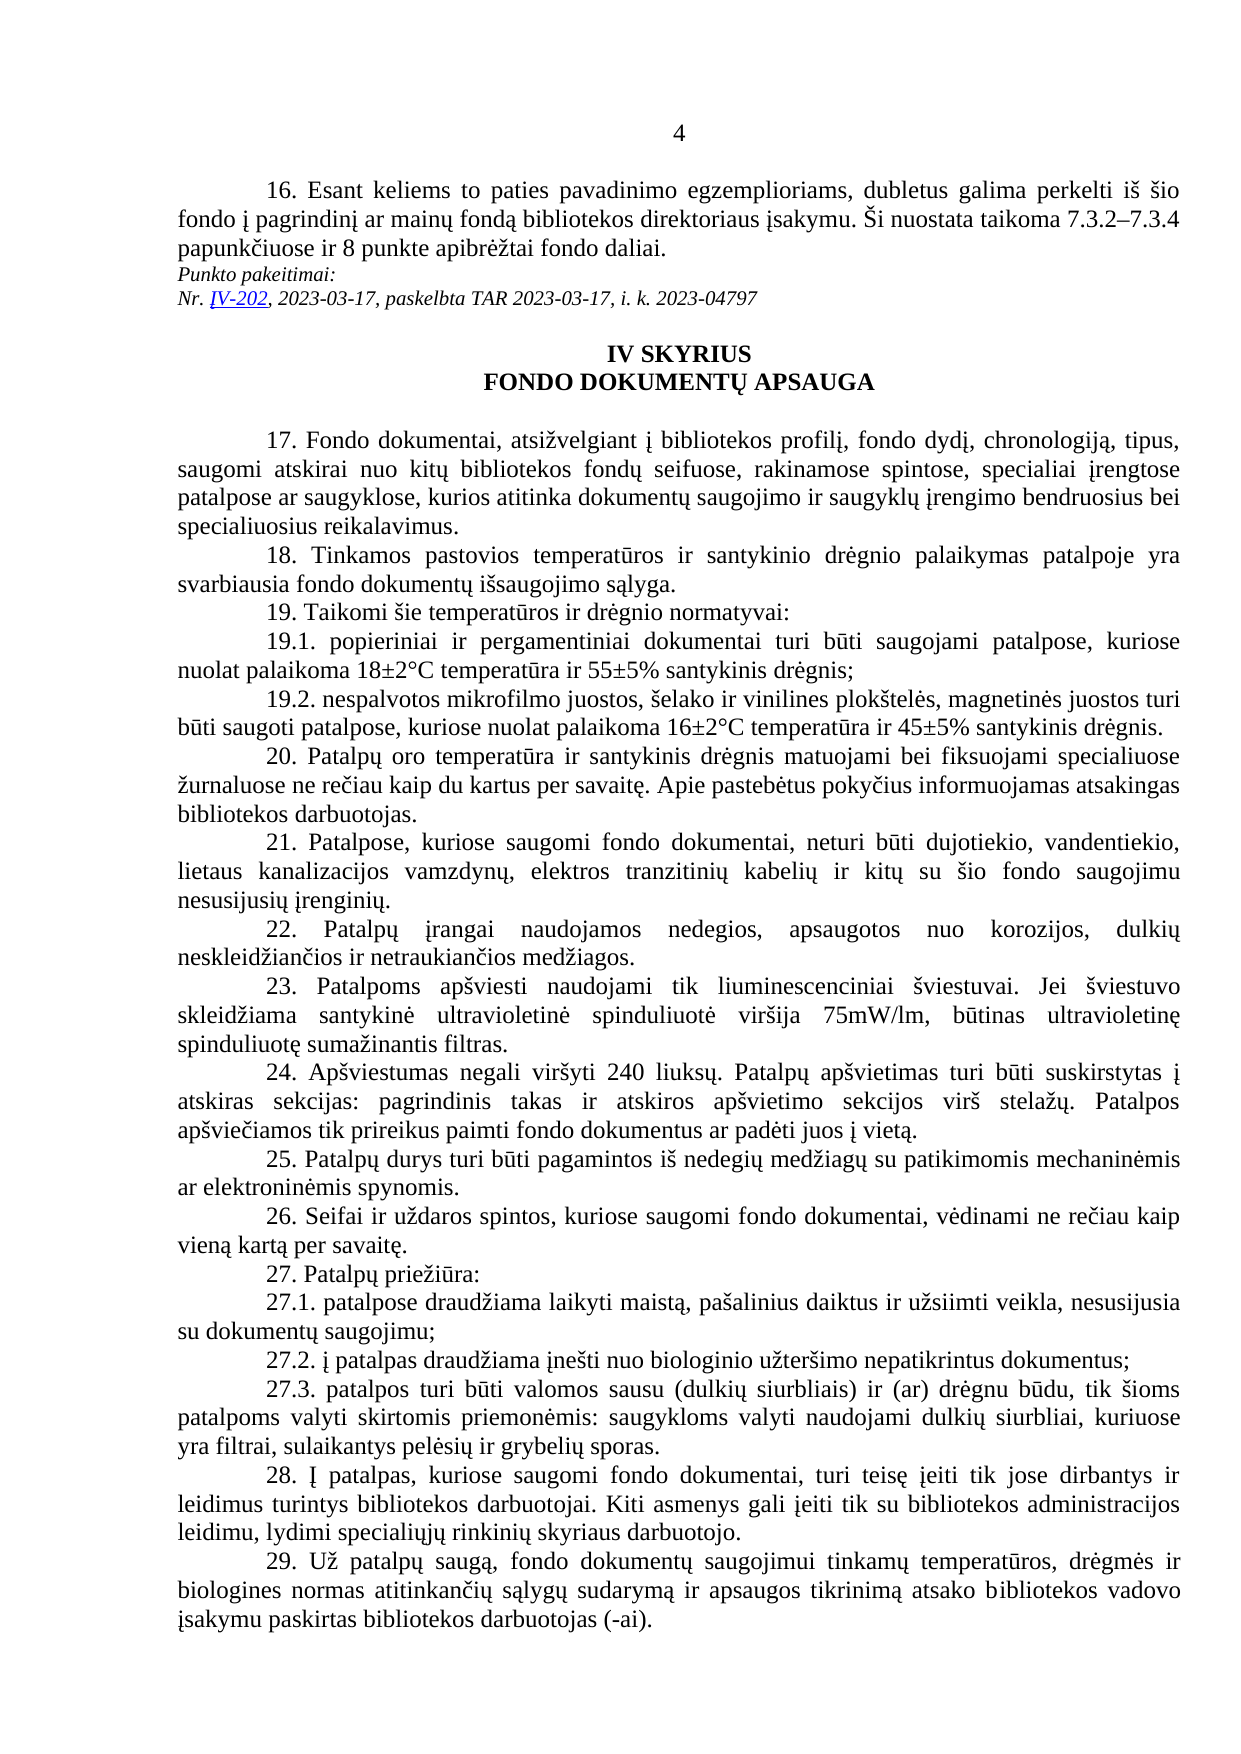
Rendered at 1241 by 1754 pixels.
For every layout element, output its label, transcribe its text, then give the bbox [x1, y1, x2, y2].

text 27.1. patalpose draudžiama laikyti maistą, pašalinius daiktus ir užsiimti veikla, nesusijusia su dokumentų saugojimu; [177, 1287, 1181, 1345]
text 19. Taikomi šie temperatūros ir drėgnio normatyvai: [177, 597, 1181, 626]
text 27.3. patalpos turi būti valomos sausu (dulkių siurbliais) ir (ar) drėgnu būdu, tik šioms patalpoms valyti skirtomis priemonėmis: saugykloms valyti naudojami dulkių siurbliai, kuriuose yra filtrai, sulaikantys pelėsių ir grybelių sporas. [177, 1374, 1181, 1460]
text 27. Patalpų priežiūra: [177, 1259, 1181, 1287]
text 27.2. į patalpas draudžiama įnešti nuo biologinio užteršimo nepatikrintus dokumentus; [177, 1345, 1181, 1374]
text 26. Seifai ir uždaros spintos, kuriose saugomi fondo dokumentai, vėdinami ne rečiau kaip vieną kartą per savaitę. [177, 1201, 1181, 1259]
text 23. Patalpoms apšviesti naudojami tik liuminescenciniai šviestuvai. Jei šviestuvo skleidžiama santykinė ultravioletinė spinduliuotė viršija 75mW/lm, būtinas ultravioletinę spinduliuotę sumažinantis filtras. [177, 971, 1181, 1057]
text 19.1. popieriniai ir pergamentiniai dokumentai turi būti saugojami patalpose, kuriose nuolat palaikoma 18±2°C temperatūra ir 55±5% santykinis drėgnis; [177, 626, 1181, 684]
text 17. Fondo dokumentai, atsižvelgiant į bibliotekos profilį, fondo dydį, chronologiją, tipus, saugomi atskirai nuo kitų bibliotekos fondų seifuose, rakinamose spintose, specialiai įrengtose patalpose ar saugyklose, kurios atitinka dokumentų saugojimo ir saugyklų įrengimo bendruosius bei specialiuosius reikalavimus. [177, 425, 1181, 540]
text 18. Tinkamos pastovios temperatūros ir santykinio drėgnio palaikymas patalpoje yra svarbiausia fondo dokumentų išsaugojimo sąlyga. [177, 540, 1181, 597]
text IV SKYRIUS [177, 339, 1181, 367]
text 19.2. nespalvotos mikrofilmo juostos, šelako ir vinilines plokštelės, magnetinės juostos turi būti saugoti patalpose, kuriose nuolat palaikoma 16±2°C temperatūra ir 45±5% santykinis drėgnis. [177, 684, 1181, 741]
text FONDO DOKUMENTŲ APSAUGA [177, 367, 1181, 396]
text 20. Patalpų oro temperatūra ir santykinis drėgnis matuojami bei fiksuojami specialiuose žurnaluose ne rečiau kaip du kartus per savaitę. Apie pastebėtus pokyčius informuojamas atsakingas bibliotekos darbuotojas. [177, 741, 1181, 827]
text 28. Į patalpas, kuriose saugomi fondo dokumentai, turi teisę įeiti tik jose dirbantys ir leidimus turintys bibliotekos darbuotojai. Kiti asmenys gali įeiti tik su bibliotekos administracijos leidimu, lydimi specialiųjų rinkinių skyriaus darbuotojo. [177, 1460, 1181, 1546]
text 22. Patalpų įrangai naudojamos nedegios, apsaugotos nuo korozijos, dulkių neskleidžiančios ir netraukiančios medžiagos. [177, 914, 1181, 971]
text 24. Apšviestumas negali viršyti 240 liuksų. Patalpų apšvietimas turi būti suskirstytas į atskiras sekcijas: pagrindinis takas ir atskiros apšvietimo sekcijos virš stelažų. Patalpos apšviečiamos tik prireikus paimti fondo dokumentus ar padėti juos į vietą. [177, 1057, 1181, 1144]
text 29. Už patalpų saugą, fondo dokumentų saugojimui tinkamų temperatūros, drėgmės ir biologines normas atitinkančių sąlygų sudarymą ir apsaugos tikrinimą atsako bibliotekos vadovo įsakymu paskirtas bibliotekos darbuotojas (-ai). [177, 1546, 1181, 1632]
text 21. Patalpose, kuriose saugomi fondo dokumentai, neturi būti dujotiekio, vandentiekio, lietaus kanalizacijos vamzdynų, elektros tranzitinių kabelių ir kitų su šio fondo saugojimu nesusijusių įrenginių. [177, 827, 1181, 914]
text 16. Esant keliems to paties pavadinimo egzemplioriams, dubletus galima perkelti iš šio fondo į pagrindinį ar mainų fondą bibliotekos direktoriaus įsakymu. Ši nuostata taikoma 7.3.2–7.3.4 papunkčiuose ir 8 punkte apibrėžtai fondo daliai. [177, 176, 1181, 262]
text 25. Patalpų durys turi būti pagamintos iš nedegių medžiagų su patikimomis mechaninėmis ar elektroninėmis spynomis. [177, 1144, 1181, 1201]
text Nr. ĮV-202, 2023-03-17, paskelbta TAR 2023-03-17, i. k. 2023-04797 [177, 286, 1181, 310]
text Punkto pakeitimai: [177, 262, 1181, 286]
